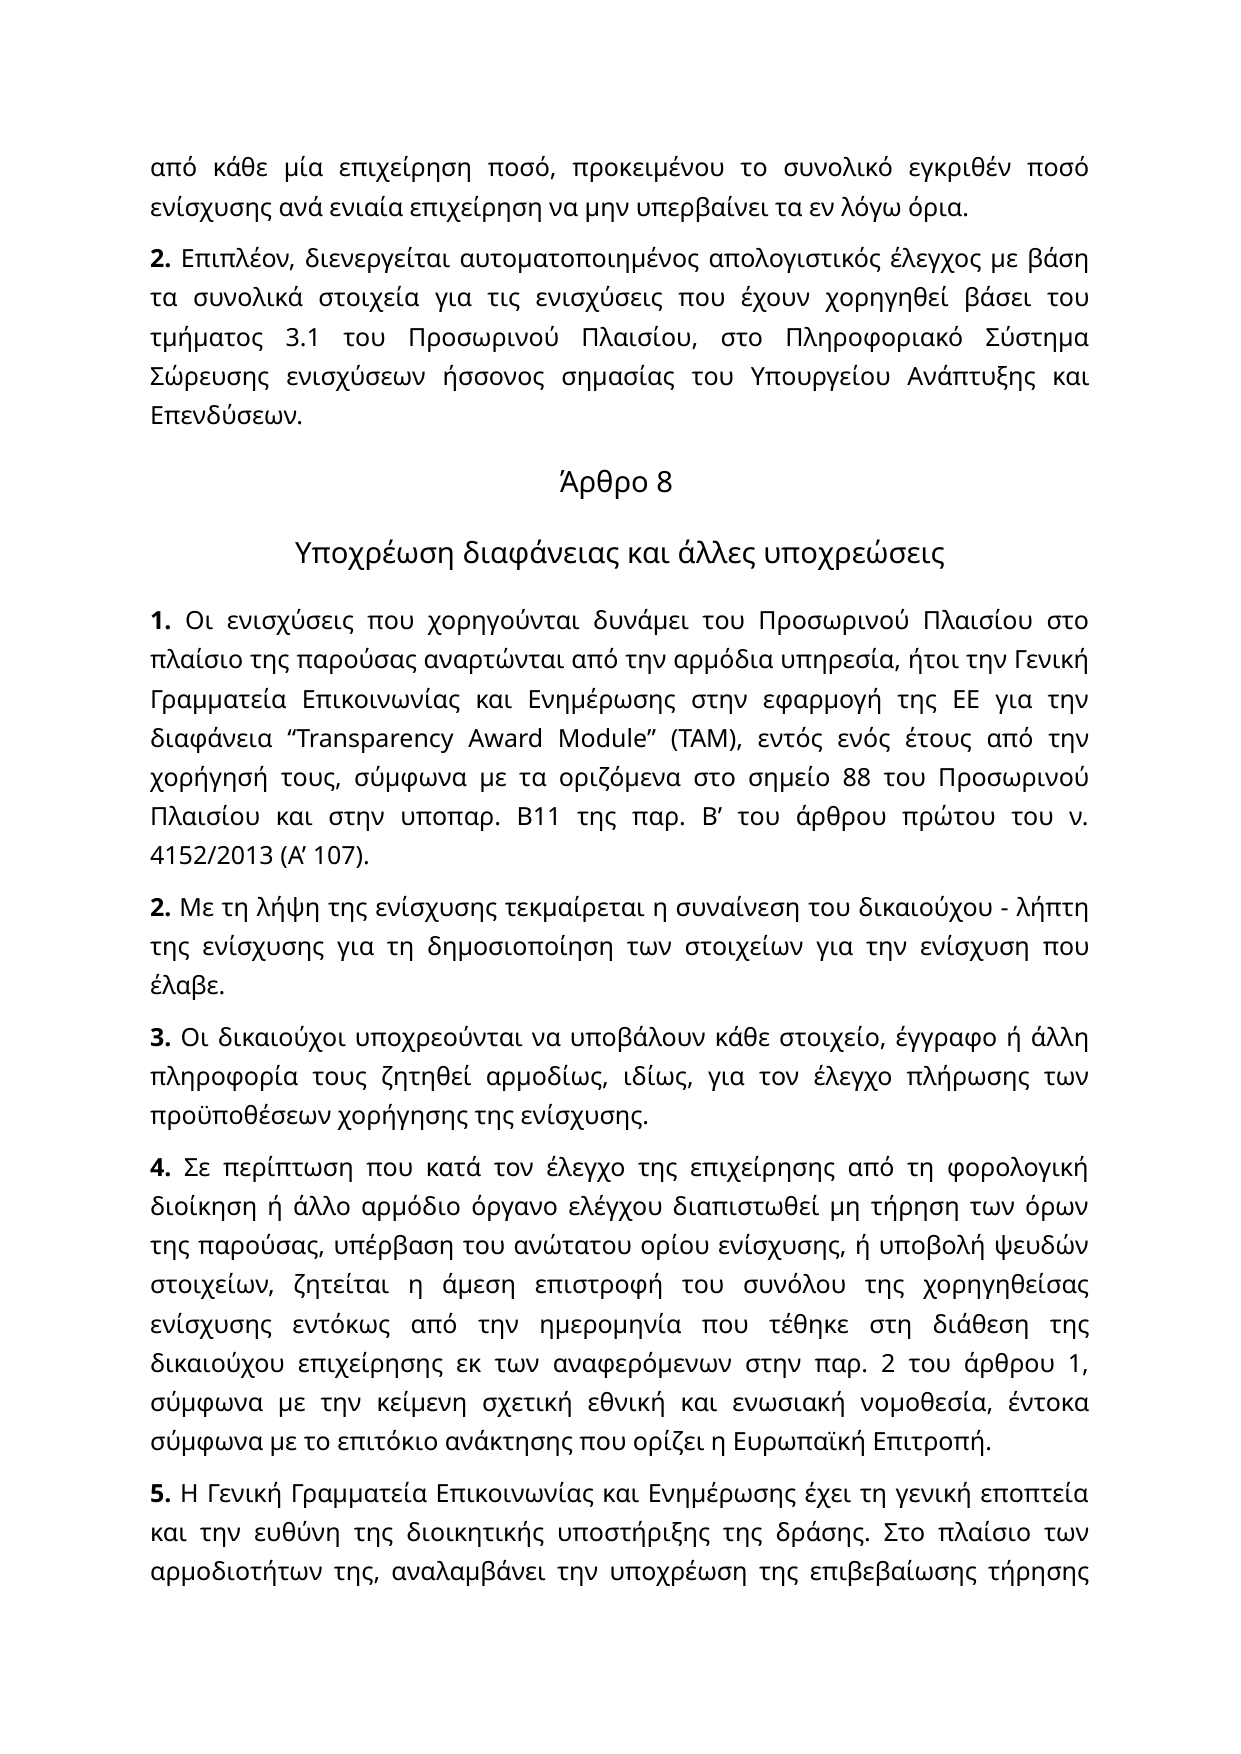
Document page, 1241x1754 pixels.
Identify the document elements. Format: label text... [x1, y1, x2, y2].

text 4. Σε περίπτωση που κατά τον έλεγχο της επιχείρησης από τη φορολογική διοίκηση ή άλλο αρμόδιο όργανο ελέγχου διαπιστωθεί μη τήρηση των όρων της παρούσας, υπέρβαση του ανώτατου ορίου ενίσχυσης, ή υποβολή ψευδών στοιχείων, ζητείται η άμεση επιστροφή του συνόλου της χορηγηθείσας ενίσχυσης εντόκως από την ημερομηνία που τέθηκε στη διάθεση της δικαιούχου επιχείρησης εκ των αναφερόμενων στην παρ. 2 του άρθρου 1, σύμφωνα με την κείμενη σχετική εθνική και ενωσιακή νομοθεσία, έντοκα σύμφωνα με το επιτόκιο ανάκτησης που ορίζει η Ευρωπαϊκή Επιτροπή. [150, 1149, 1090, 1458]
text 2. Με τη λήψη της ενίσχυσης τεκμαίρεται η συναίνεση του δικαιούχου - λήπτη της ενίσχυσης για τη δημοσιοποίηση των στοιχείων για την ενίσχυση που έλαβε. [150, 889, 1090, 1002]
text από κάθε μία επιχείρηση ποσό, προκειμένου το συνολικό εγκριθέν ποσό ενίσχυσης ανά ενιαία επιχείρηση να μην υπερβαίνει τα εν λόγω όρια. [150, 150, 1090, 223]
subtitle Άρθρο 8 [150, 462, 1090, 501]
text 2. Επιπλέον, διενεργείται αυτοματοποιημένος απολογιστικός έλεγχος με βάση τα συνολικά στοιχεία για τις ενισχύσεις που έχουν χορηγηθεί βάσει του τμήματος 3.1 του Προσωρινού Πλαισίου, στο Πληροφοριακό Σύστημα Σώρευσης ενισχύσεων ήσσονος σημασίας του Υπουργείου Ανάπτυξης και Επενδύσεων. [150, 241, 1090, 432]
text 3. Οι δικαιούχοι υποχρεούνται να υποβάλουν κάθε στοιχείο, έγγραφο ή άλλη πληροφορία τους ζητηθεί αρμοδίως, ιδίως, για τον έλεγχο πλήρωσης των προϋποθέσεων χορήγησης της ενίσχυσης. [150, 1019, 1090, 1132]
text 5. Η Γενική Γραμματεία Επικοινωνίας και Ενημέρωσης έχει τη γενική εποπτεία και την ευθύνη της διοικητικής υποστήριξης της δράσης. Στο πλαίσιο των αρμοδιοτήτων της, αναλαμβάνει την υποχρέωση της επιβεβαίωσης τήρησης [150, 1475, 1090, 1588]
subtitle Υποχρέωση διαφάνειας και άλλες υποχρεώσεις [150, 532, 1090, 572]
text 1. Οι ενισχύσεις που χορηγούνται δυνάμει του Προσωρινού Πλαισίου στο πλαίσιο της παρούσας αναρτώνται από την αρμόδια υπηρεσία, ήτοι την Γενική Γραμματεία Επικοινωνίας και Ενημέρωσης στην εφαρμογή της ΕΕ για την διαφάνεια “Transparency Award Module” (ΤΑΜ), εντός ενός έτους από την χορήγησή τους, σύμφωνα με τα οριζόμενα στο σημείο 88 του Προσωρινού Πλαισίου και στην υποπαρ. Β11 της παρ. Β’ του άρθρου πρώτου του ν. 4152/2013 (Α’ 107). [150, 603, 1090, 872]
